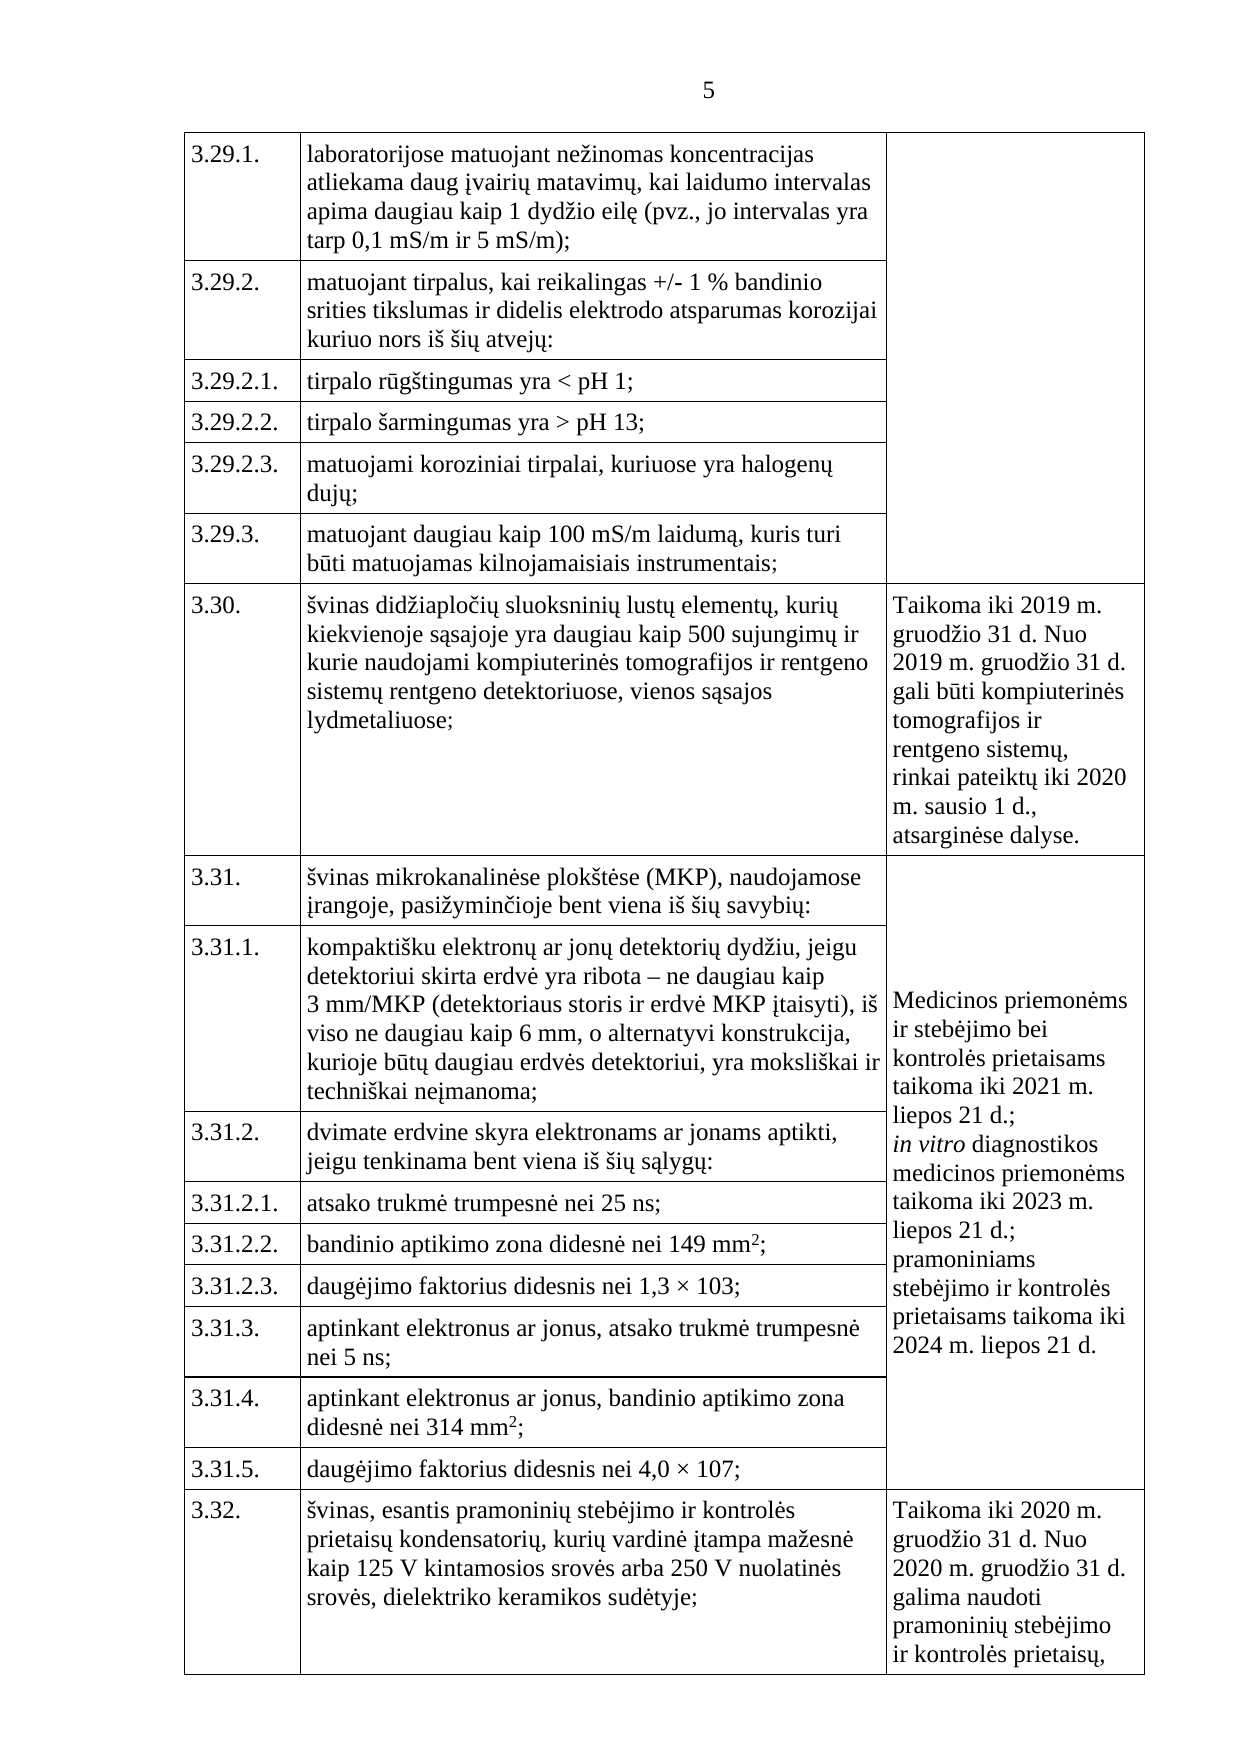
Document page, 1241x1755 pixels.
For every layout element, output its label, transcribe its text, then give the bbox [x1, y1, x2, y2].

table_cell 3.31.1. [185, 926, 300, 1111]
table_cell švinas didžiapločių sluoksninių lustų elementų, kurių kiekvienoje sąsajoje yra daugiau kaip 500 sujungimų ir kurie naudojami kompiuterinės tomografijos ir rentgeno sistemų rentgeno detektoriuose, vienos sąsajos lydmetaliuose; [301, 584, 886, 855]
table_cell matuojami koroziniai tirpalai, kuriuose yra halogenų dujų; [301, 443, 886, 513]
table_cell 3.29.1. [185, 133, 300, 260]
table_cell 3.29.3. [185, 514, 300, 583]
table_cell švinas mikrokanalinėse plokštėse (MKP), naudojamose įrangoje, pasižyminčioje bent viena iš šių savybių: [301, 856, 886, 925]
table_cell 3.29.2. [185, 261, 300, 359]
table_cell 3.32. [185, 1490, 300, 1674]
table_cell laboratorijose matuojant nežinomas koncentracijas atliekama daug įvairių matavimų, kai laidumo intervalas apima daugiau kaip 1 dydžio eilę (pvz., jo intervalas yra tarp 0,1 mS/m ir 5 mS/m); [301, 133, 886, 260]
table_cell Medicinos priemonėms ir stebėjimo bei kontrolės prietaisams taikoma iki 2021 m. liepos 21 d.; in vitro diagnostikos medicinos priemonėms taikoma iki 2023 m. liepos 21 d.; pramoniniams stebėjimo ir kontrolės prietaisams taikoma iki 2024 m. liepos 21 d. [887, 856, 1144, 1488]
table_cell atsako trukmė trumpesnė nei 25 ns; [301, 1182, 886, 1223]
table_cell 3.29.2.1. [185, 360, 300, 401]
table_cell 3.29.2.2. [185, 402, 300, 442]
table_cell kompaktišku elektronų ar jonų detektorių dydžiu, jeigu detektoriui skirta erdvė yra ribota – ne daugiau kaip 3 mm/MKP (detektoriaus storis ir erdvė MKP įtaisyti), iš viso ne daugiau kaip 6 mm, o alternatyvi konstrukcija, kurioje būtų daugiau erdvės detektoriui, yra moksliškai ir techniškai neįmanoma; [301, 926, 886, 1111]
table_cell matuojant tirpalus, kai reikalingas +/- 1 % bandinio srities tikslumas ir didelis elektrodo atsparumas korozijai kuriuo nors iš šių atvejų: [301, 261, 886, 359]
table_cell matuojant daugiau kaip 100 mS/m laidumą, kuris turi būti matuojamas kilnojamaisiais instrumentais; [301, 514, 886, 583]
table_cell Taikoma iki 2019 m. gruodžio 31 d. Nuo 2019 m. gruodžio 31 d. gali būti kompiuterinės tomografijos ir rentgeno sistemų, rinkai pateiktų iki 2020 m. sausio 1 d., atsarginėse dalyse. [887, 584, 1144, 855]
table_cell Taikoma iki 2020 m. gruodžio 31 d. Nuo 2020 m. gruodžio 31 d. galima naudoti pramoninių stebėjimo ir kontrolės prietaisų, [887, 1490, 1144, 1674]
table_cell 3.31.2.1. [185, 1182, 300, 1223]
table_cell aptinkant elektronus ar jonus, atsako trukmė trumpesnė nei 5 ns; [301, 1307, 886, 1376]
table_cell 3.31.3. [185, 1307, 300, 1376]
table_cell 3.31.5. [185, 1448, 300, 1488]
table_cell tirpalo rūgštingumas yra < pH 1; [301, 360, 886, 401]
table_cell 3.31. [185, 856, 300, 925]
table_cell 3.30. [185, 584, 300, 855]
table_cell švinas, esantis pramoninių stebėjimo ir kontrolės prietaisų kondensatorių, kurių vardinė įtampa mažesnė kaip 125 V kintamosios srovės arba 250 V nuolatinės srovės, dielektriko keramikos sudėtyje; [301, 1490, 886, 1674]
table_cell daugėjimo faktorius didesnis nei 1,3 × 103; [301, 1265, 886, 1306]
table_cell 3.31.2.2. [185, 1224, 300, 1264]
table_cell aptinkant elektronus ar jonus, bandinio aptikimo zona didesnė nei 314 mm2; [301, 1378, 886, 1447]
table_cell [887, 133, 1144, 583]
table_cell 3.29.2.3. [185, 443, 300, 513]
table_cell tirpalo šarmingumas yra > pH 13; [301, 402, 886, 442]
table_cell 3.31.4. [185, 1378, 300, 1447]
table_cell dvimate erdvine skyra elektronams ar jonams aptikti, jeigu tenkinama bent viena iš šių sąlygų: [301, 1112, 886, 1181]
table_cell 3.31.2. [185, 1112, 300, 1181]
table_cell daugėjimo faktorius didesnis nei 4,0 × 107; [301, 1448, 886, 1488]
table_cell bandinio aptikimo zona didesnė nei 149 mm2; [301, 1224, 886, 1264]
table_cell 3.31.2.3. [185, 1265, 300, 1306]
